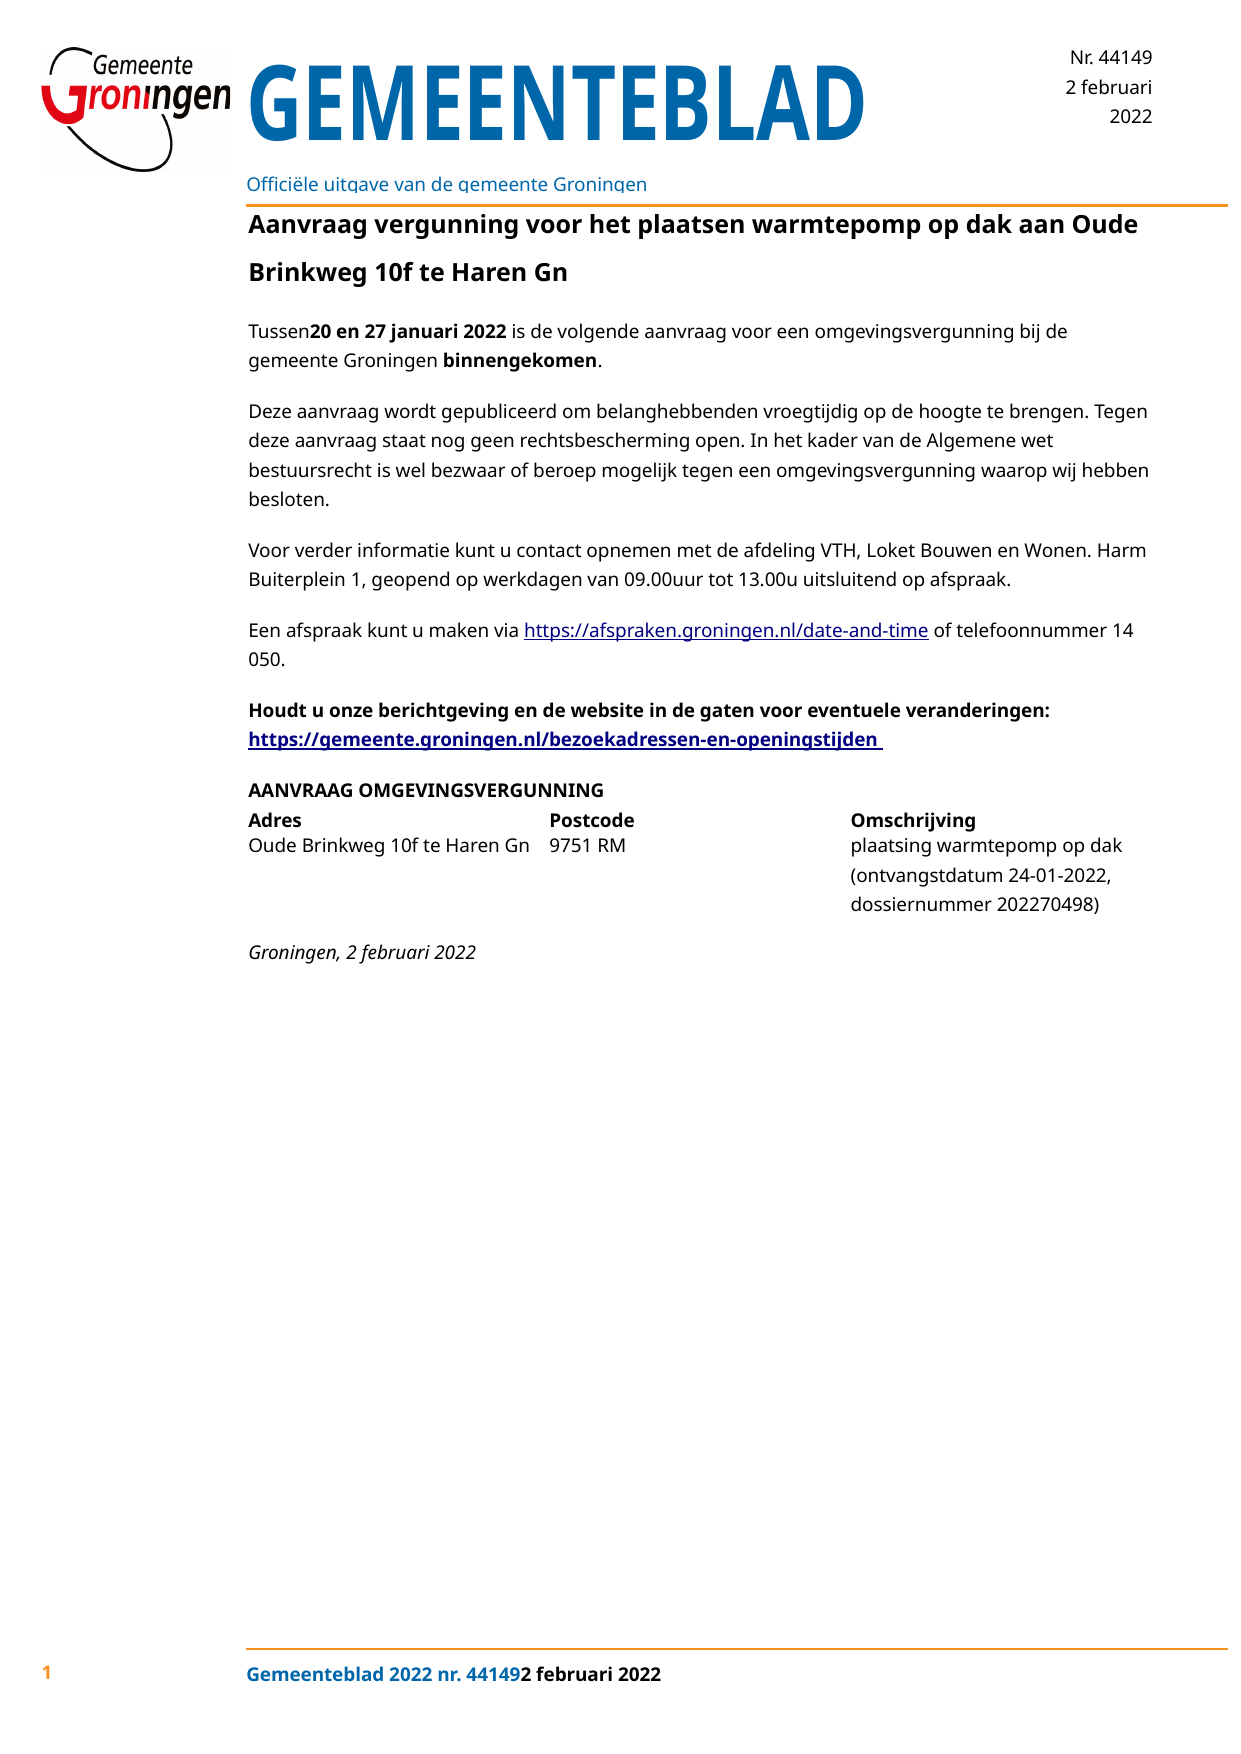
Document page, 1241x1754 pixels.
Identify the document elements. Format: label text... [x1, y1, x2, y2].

text Houdt u onze berichtgeving en de website in de gaten voor eventuele veranderingen: https://gemeente.groningen.nl/bezoekadressen-en-openingstijden [248, 697, 1152, 752]
table_cell Oude Brinkweg 10f te Haren Gn [248, 833, 549, 917]
table_header Omschrijving [850, 807, 1152, 832]
table_header Postcode [549, 807, 850, 832]
text Groningen, 2 februari 2022 [248, 939, 1152, 964]
table_cell 9751 RM [549, 833, 850, 917]
table_cell plaatsing warmtepomp op dak (ontvangstdatum 24-01-2022, dossiernummer 202270498) [850, 833, 1152, 917]
picture [41, 47, 231, 172]
text AANVRAAG OMGEVINGSVERGUNNING [248, 777, 1152, 803]
text Voor verder informatie kunt u contact opnemen met de afdeling VTH, Loket Bouwen en Wonen. Harm Buiterplein 1, geopend op werkdagen van 09.00uur tot 13.00u uitsluitend op afspraak. [248, 537, 1152, 592]
text Aanvraag vergunning voor het plaatsen warmtepomp op dak aan Oude Brinkweg 10f te Haren Gn [248, 207, 1152, 288]
table_header Adres [248, 807, 549, 832]
text Deze aanvraag wordt gepubliceerd om belanghebbenden vroegtijdig op de hoogte te brengen. Tegen deze aanvraag staat nog geen rechtsbescherming open. In het kader van de Algemene wet bestuursrecht is wel bezwaar of beroep mogelijk tegen een omgevingsvergunning waarop wij hebben besloten. [248, 398, 1152, 512]
text Een afspraak kunt u maken via https://afspraken.groningen.nl/date-and-time of telefoonnummer 14 050. [248, 617, 1152, 672]
text Tussen20 en 27 januari 2022 is de volgende aanvraag voor een omgevingsvergunning bij de gemeente Groningen binnengekomen. [248, 318, 1152, 373]
